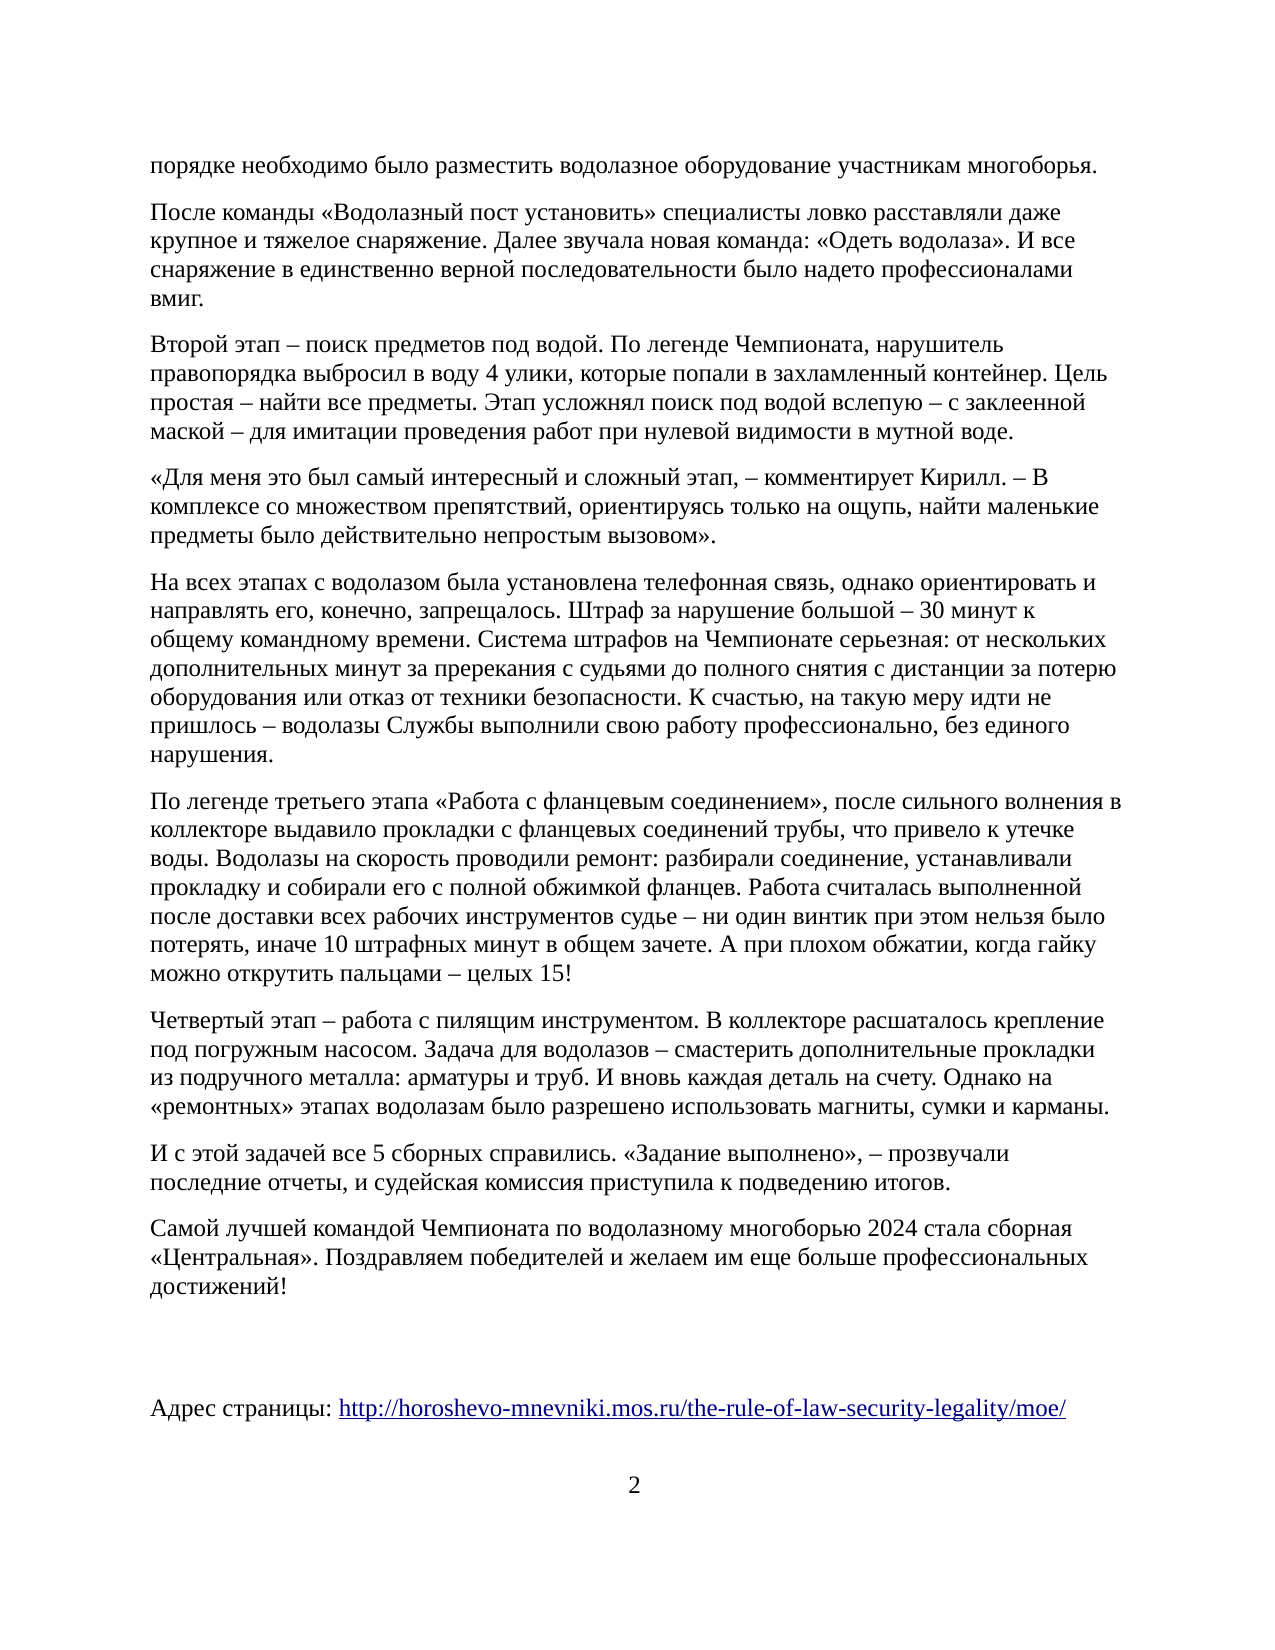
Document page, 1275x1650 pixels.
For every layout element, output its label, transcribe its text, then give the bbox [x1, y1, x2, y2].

text «Для меня это был самый интересный и сложный этап, – комментирует Кирилл. – В комплексе со множеством препятствий, ориентируясь только на ощупь, найти маленькие предметы было действительно непростым вызовом». [150, 462, 1125, 549]
text По легенде третьего этапа «Работа с фланцевым соединением», после сильного волнения в коллекторе выдавило прокладки с фланцевых соединений трубы, что привело к утечке воды. Водолазы на скорость проводили ремонт: разбирали соединение, устанавливали прокладку и собирали его с полной обжимкой фланцев. Работа считалась выполненной после доставки всех рабочих инструментов судье – ни один винтик при этом нельзя было потерять, иначе 10 штрафных минут в общем зачете. А при плохом обжатии, когда гайку можно открутить пальцами – целых 15! [150, 786, 1125, 987]
text После команды «Водолазный пост установить» специалисты ловко расставляли даже крупное и тяжелое снаряжение. Далее звучала новая команда: «Одеть водолаза». И все снаряжение в единственно верной последовательности было надето профессионалами вмиг. [150, 197, 1125, 312]
text И с этой задачей все 5 сборных справились. «Задание выполнено», – прозвучали последние отчеты, и судейская комиссия приступила к подведению итогов. [150, 1138, 1125, 1195]
text Адрес страницы: http://horoshevo-mnevniki.mos.ru/the-rule-of-law-security-legality/moe/ [150, 1393, 1125, 1422]
text Самой лучшей командой Чемпионата по водолазному многоборью 2024 стала сборная «Центральная». Поздравляем победителей и желаем им еще больше профессиональных достижений! [150, 1213, 1125, 1299]
text порядке необходимо было разместить водолазное оборудование участникам многоборья. [150, 150, 1125, 179]
text На всех этапах с водолазом была установлена телефонная связь, однако ориентировать и направлять его, конечно, запрещалось. Штраф за нарушение большой – 30 минут к общему командному времени. Система штрафов на Чемпионате серьезная: от нескольких дополнительных минут за пререкания с судьями до полного снятия с дистанции за потерю оборудования или отказ от техники безопасности. К счастью, на такую меру идти не пришлось – водолазы Службы выполнили свою работу профессионально, без единого нарушения. [150, 567, 1125, 768]
text Второй этап – поиск предметов под водой. По легенде Чемпионата, нарушитель правопорядка выбросил в воду 4 улики, которые попали в захламленный контейнер. Цель простая – найти все предметы. Этап усложнял поиск под водой вслепую – с заклеенной маской – для имитации проведения работ при нулевой видимости в мутной воде. [150, 329, 1125, 444]
text Четвертый этап – работа с пилящим инструментом. В коллекторе расшаталось крепление под погружным насосом. Задача для водолазов – смастерить дополнительные прокладки из подручного металла: арматуры и труб. И вновь каждая деталь на счету. Однако на «ремонтных» этапах водолазам было разрешено использовать магниты, сумки и карманы. [150, 1005, 1125, 1120]
